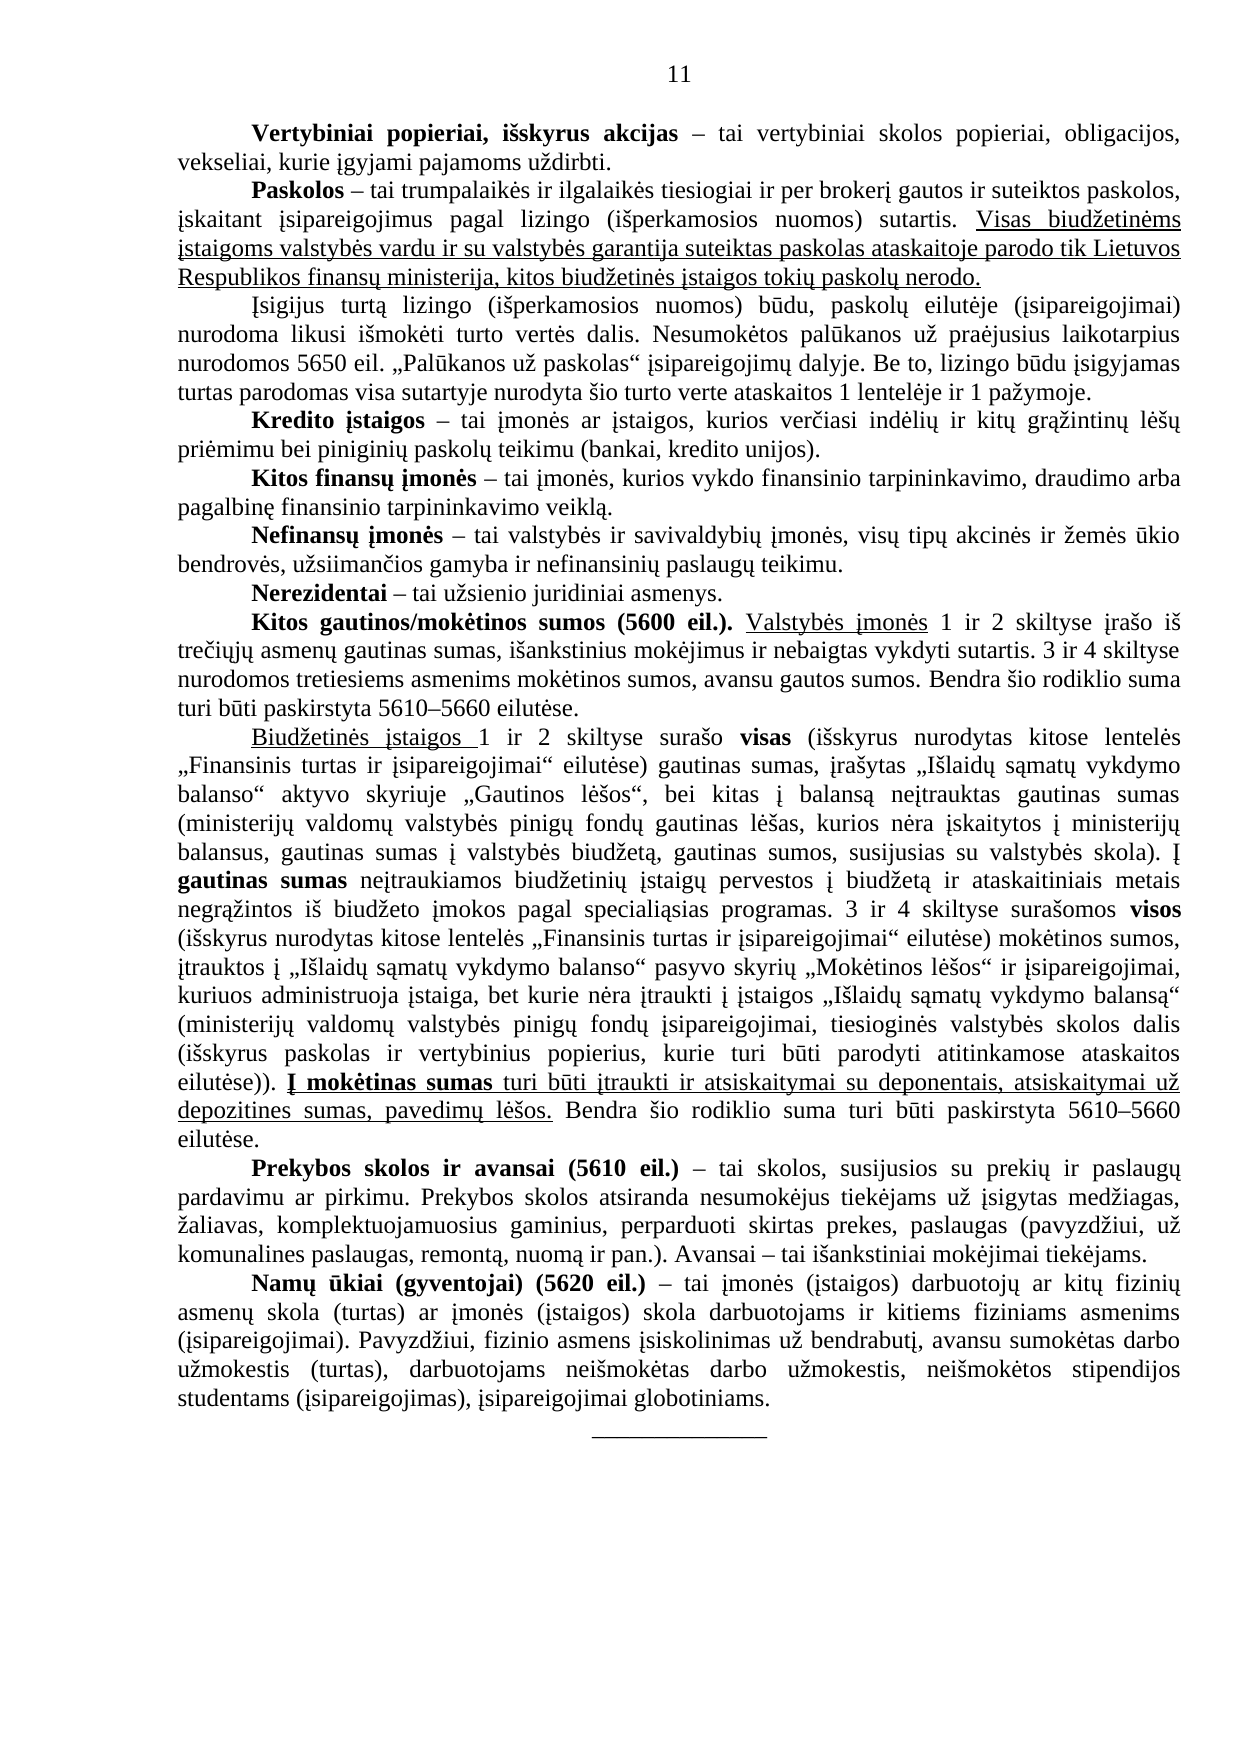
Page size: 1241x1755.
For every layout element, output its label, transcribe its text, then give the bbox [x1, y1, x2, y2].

text Vertybiniai popieriai, išskyrus akcijas – tai vertybiniai skolos popieriai, obligacijos, vekseliai, kurie įgyjami pajamoms uždirbti. [177, 118, 1181, 176]
text ______________ [177, 1412, 1181, 1441]
text Įsigijus turtą lizingo (išperkamosios nuomos) būdu, paskolų eilutėje (įsipareigojimai) nurodoma likusi išmokėti turto vertės dalis. Nesumokėtos palūkanos už praėjusius laikotarpius nurodomos 5650 eil. „Palūkanos už paskolas“ įsipareigojimų dalyje. Be to, lizingo būdu įsigyjamas turtas parodomas visa sutartyje nurodyta šio turto verte ataskaitos 1 lentelėje ir 1 pažymoje. [177, 291, 1181, 406]
text Namų ūkiai (gyventojai) (5620 eil.) – tai įmonės (įstaigos) darbuotojų ar kitų fizinių asmenų skola (turtas) ar įmonės (įstaigos) skola darbuotojams ir kitiems fiziniams asmenims (įsipareigojimai). Pavyzdžiui, fizinio asmens įsiskolinimas už bendrabutį, avansu sumokėtas darbo užmokestis (turtas), darbuotojams neišmokėtas darbo užmokestis, neišmokėtos stipendijos studentams (įsipareigojimas), įsipareigojimai globotiniams. [177, 1268, 1181, 1412]
text Nerezidentai – tai užsienio juridiniai asmenys. [177, 578, 1181, 607]
text Paskolos – tai trumpalaikės ir ilgalaikės tiesiogiai ir per brokerį gautos ir suteiktos paskolos, įskaitant įsipareigojimus pagal lizingo (išperkamosios nuomos) sutartis. Visas biudžetinėms įstaigoms valstybės vardu ir su valstybės garantija suteiktas paskolas ataskaitoje parodo tik Lietuvos [177, 176, 1181, 258]
text Kitos gautinos/mokėtinos sumos (5600 eil.). Valstybės įmonės 1 ir 2 skiltyse įrašo iš trečiųjų asmenų gautinas sumas, išankstinius mokėjimus ir nebaigtas vykdyti sutartis. 3 ir 4 skiltyse nurodomos tretiesiems asmenims mokėtinos sumos, avansu gautos sumos. Bendra šio rodiklio suma turi būti paskirstyta 5610–5660 eilutėse. [177, 607, 1181, 722]
text Respublikos finansų ministerija, kitos biudžetinės įstaigos tokių paskolų nerodo. [177, 259, 1181, 291]
text Biudžetinės įstaigos 1 ir 2 skiltyse surašo visas (išskyrus nurodytas kitose lentelės „Finansinis turtas ir įsipareigojimai“ eilutėse) gautinas sumas, įrašytas „Išlaidų sąmatų vykdymo balanso“ aktyvo skyriuje „Gautinos lėšos“, bei kitas į balansą neįtrauktas gautinas sumas (ministerijų valdomų valstybės pinigų fondų gautinas lėšas, kurios nėra įskaitytos į ministerijų balansus, gautinas sumas į valstybės biudžetą, gautinas sumos, susijusias su valstybės skola). Į gautinas sumas neįtraukiamos biudžetinių įstaigų pervestos į biudžetą ir ataskaitiniais metais negrąžintos iš biudžeto įmokos pagal specialiąsias programas. 3 ir 4 skiltyse surašomos visos (išskyrus nurodytas kitose lentelės „Finansinis turtas ir įsipareigojimai“ eilutėse) mokėtinos sumos, įtrauktos į „Išlaidų sąmatų vykdymo balanso“ pasyvo skyrių „Mokėtinos lėšos“ ir įsipareigojimai, kuriuos administruoja įstaiga, bet kurie nėra įtraukti į įstaigos „Išlaidų sąmatų vykdymo balansą“ (ministerijų valdomų valstybės pinigų fondų įsipareigojimai, tiesioginės valstybės skolos dalis (išskyrus paskolas ir vertybinius popierius, kurie turi būti parodyti atitinkamose ataskaitos eilutėse)). Į mokėtinas sumas turi būti įtraukti ir atsiskaitymai su deponentais, atsiskaitymai už depozitines sumas, pavedimų lėšos. Bendra šio rodiklio suma turi būti paskirstyta 5610–5660 eilutėse. [177, 722, 1181, 1153]
text Prekybos skolos ir avansai (5610 eil.) – tai skolos, susijusios su prekių ir paslaugų pardavimu ar pirkimu. Prekybos skolos atsiranda nesumokėjus tiekėjams už įsigytas medžiagas, žaliavas, komplektuojamuosius gaminius, perparduoti skirtas prekes, paslaugas (pavyzdžiui, už komunalines paslaugas, remontą, nuomą ir pan.). Avansai – tai išankstiniai mokėjimai tiekėjams. [177, 1153, 1181, 1268]
text Kredito įstaigos – tai įmonės ar įstaigos, kurios verčiasi indėlių ir kitų grąžintinų lėšų priėmimu bei piniginių paskolų teikimu (bankai, kredito unijos). [177, 406, 1181, 463]
text Kitos finansų įmonės – tai įmonės, kurios vykdo finansinio tarpininkavimo, draudimo arba pagalbinę finansinio tarpininkavimo veiklą. [177, 463, 1181, 521]
text Nefinansų įmonės – tai valstybės ir savivaldybių įmonės, visų tipų akcinės ir žemės ūkio bendrovės, užsiimančios gamyba ir nefinansinių paslaugų teikimu. [177, 521, 1181, 578]
